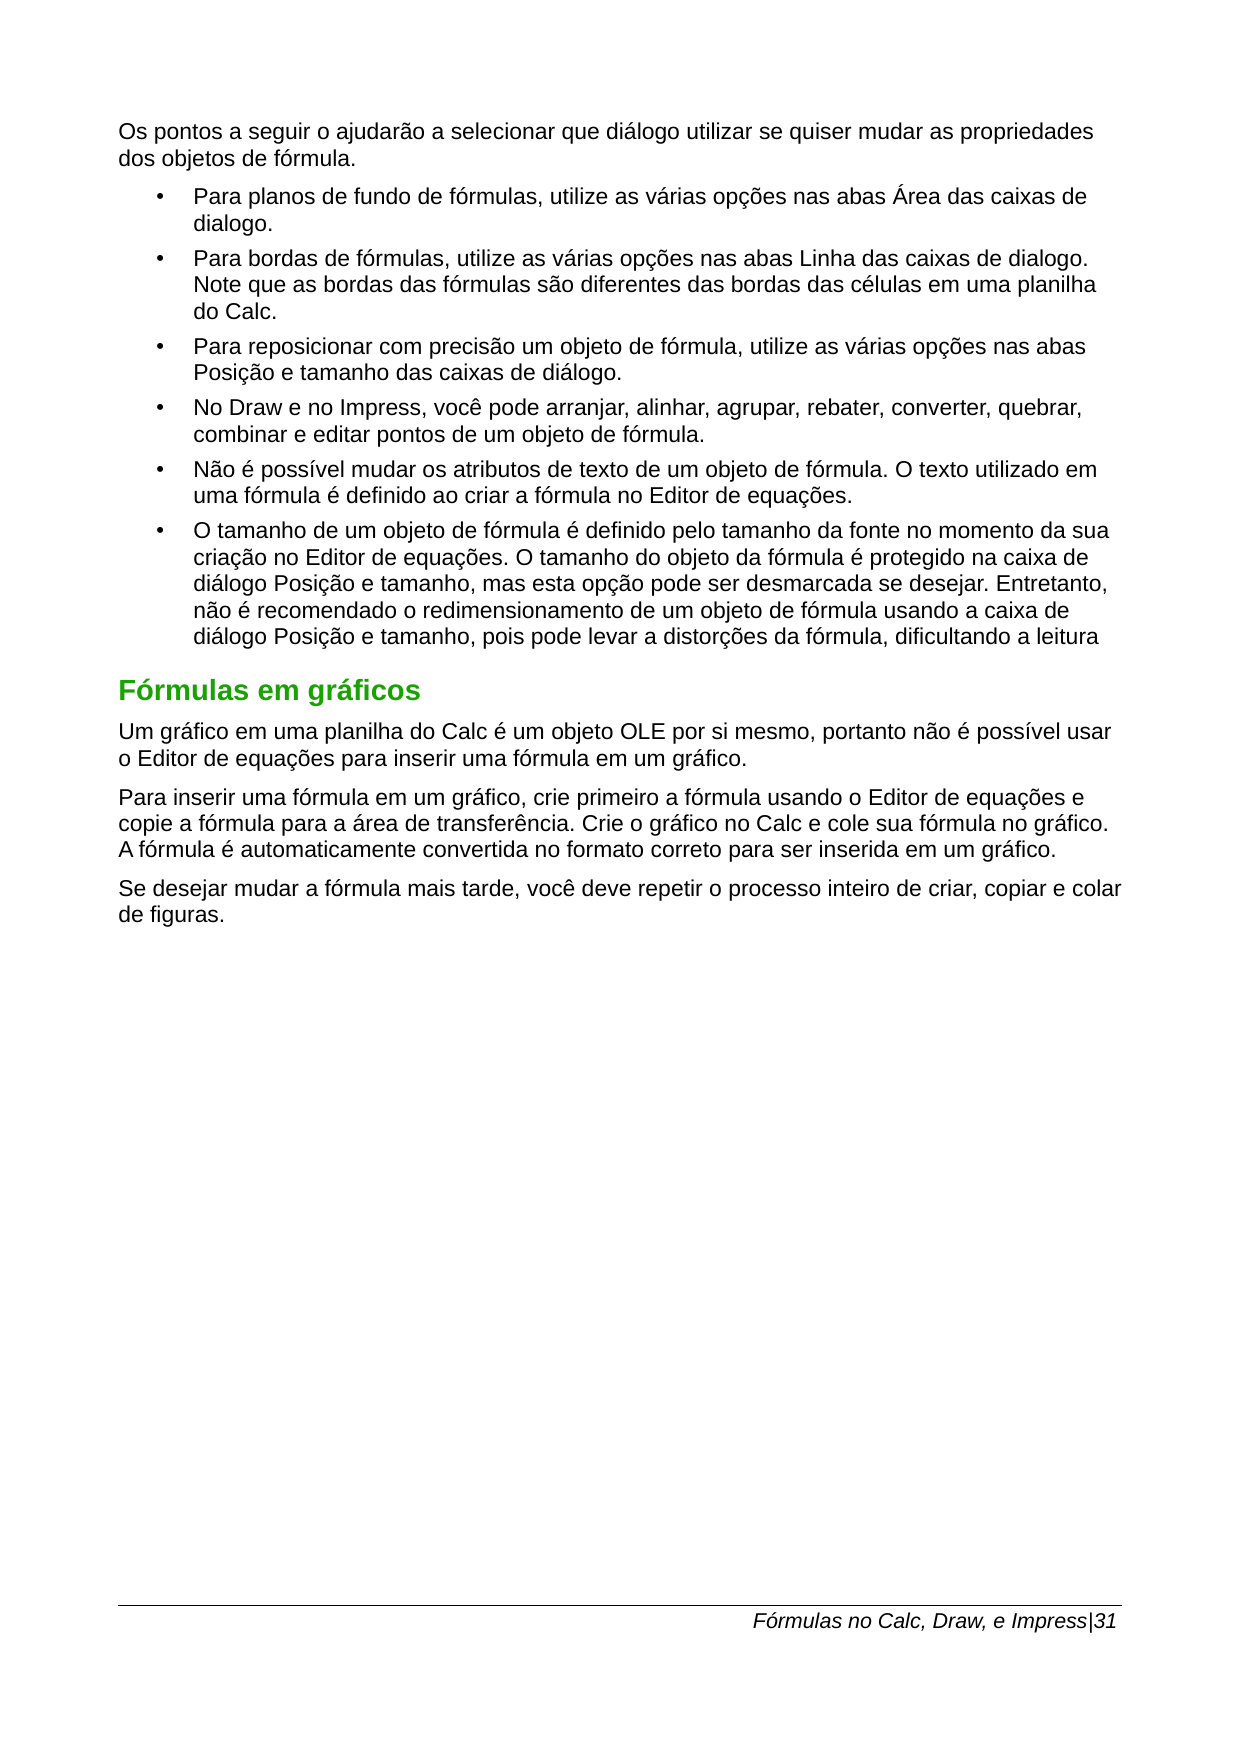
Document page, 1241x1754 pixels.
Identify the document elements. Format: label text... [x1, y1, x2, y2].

list Não é possível mudar os atributos de texto de um objeto de fórmula. O texto utilizado em uma fórmula é definido ao criar a fórmula no Editor de equações. [156, 456, 1122, 509]
text Se desejar mudar a fórmula mais tarde, você deve repetir o processo inteiro de criar, copiar e colar de figuras. [118, 875, 1122, 928]
list Para reposicionar com precisão um objeto de fórmula, utilize as várias opções nas abas Posição e tamanho das caixas de diálogo. [156, 333, 1122, 386]
list Para bordas de fórmulas, utilize as várias opções nas abas Linha das caixas de dialogo. Note que as bordas das fórmulas são diferentes das bordas das células em uma planilha do Calc. [156, 245, 1122, 324]
text Para inserir uma fórmula em um gráfico, crie primeiro a fórmula usando o Editor de equações e copie a fórmula para a área de transferência. Crie o gráfico no Calc e cole sua fórmula no gráfico. A fórmula é automaticamente convertida no formato correto para ser inserida em um gráfico. [118, 783, 1122, 862]
text Um gráfico em uma planilha do Calc é um objeto OLE por si mesmo, portanto não é possível usar o Editor de equações para inserir uma fórmula em um gráfico. [118, 718, 1122, 771]
subtitle Fórmulas em gráficos [118, 673, 1122, 706]
list No Draw e no Impress, você pode arranjar, alinhar, agrupar, rebater, converter, quebrar, combinar e editar pontos de um objeto de fórmula. [156, 394, 1122, 447]
list O tamanho de um objeto de fórmula é definido pelo tamanho da fonte no momento da sua criação no Editor de equações. O tamanho do objeto da fórmula é protegido na caixa de diálogo Posição e tamanho, mas esta opção pode ser desmarcada se desejar. Entretanto, não é recomendado o redimensionamento de um objeto de fórmula usando a caixa de diálogo Posição e tamanho, pois pode levar a distorções da fórmula, dificultando a leitura [156, 517, 1122, 649]
list Para planos de fundo de fórmulas, utilize as várias opções nas abas Área das caixas de dialogo. [156, 183, 1122, 236]
text Os pontos a seguir o ajudarão a selecionar que diálogo utilizar se quiser mudar as propriedades dos objetos de fórmula. [118, 118, 1122, 171]
